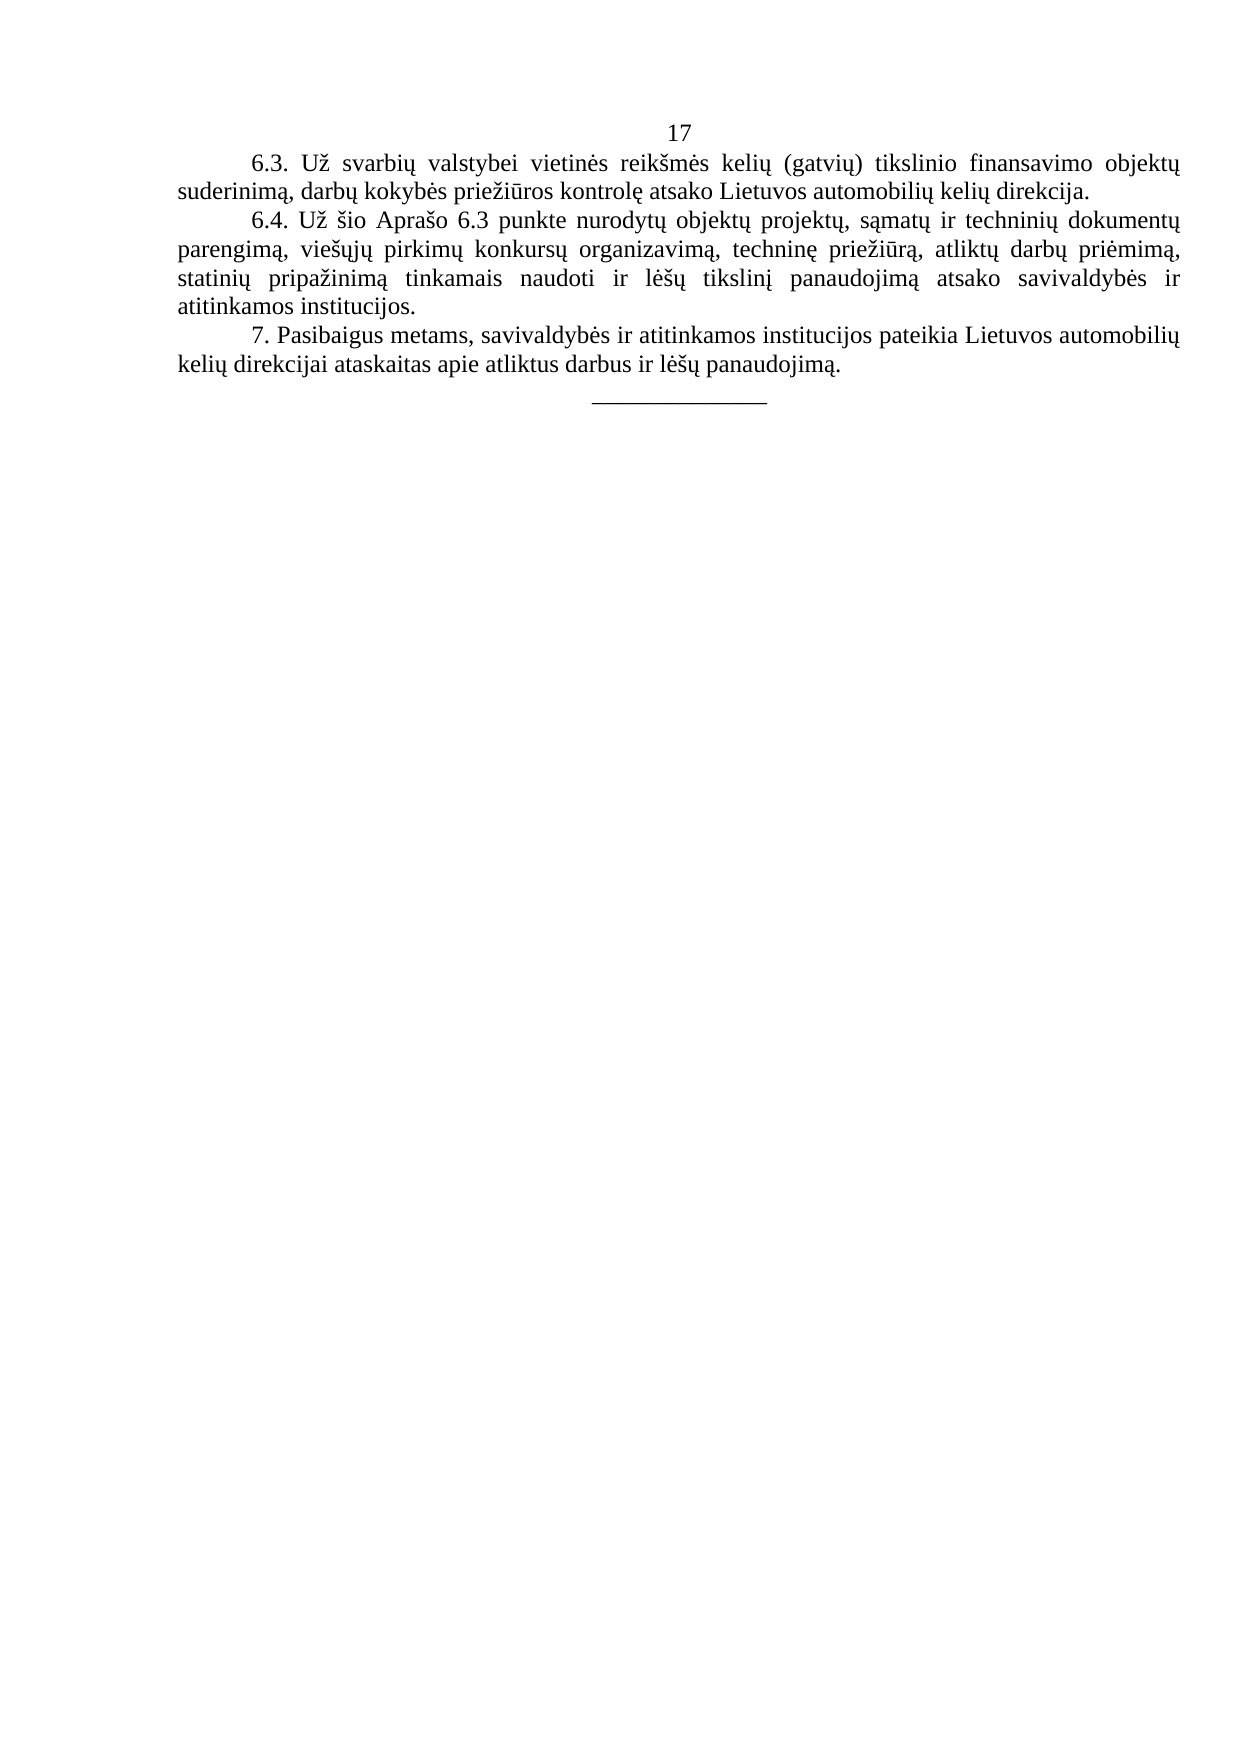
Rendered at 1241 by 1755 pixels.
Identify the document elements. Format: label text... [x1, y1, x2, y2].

text 7. Pasibaigus metams, savivaldybės ir atitinkamos institucijos pateikia Lietuvos automobilių kelių direkcijai ataskaitas apie atliktus darbus ir lėšų panaudojimą. [177, 320, 1181, 378]
text ______________ [177, 378, 1181, 406]
text 6.4. Už šio Aprašo 6.3 punkte nurodytų objektų projektų, sąmatų ir techninių dokumentų parengimą, viešųjų pirkimų konkursų organizavimą, techninę priežiūrą, atliktų darbų priėmimą, statinių pripažinimą tinkamais naudoti ir lėšų tikslinį panaudojimą atsako savivaldybės ir atitinkamos institucijos. [177, 205, 1181, 320]
text 6.3. Už svarbių valstybei vietinės reikšmės kelių (gatvių) tikslinio finansavimo objektų suderinimą, darbų kokybės priežiūros kontrolę atsako Lietuvos automobilių kelių direkcija. [177, 148, 1181, 205]
